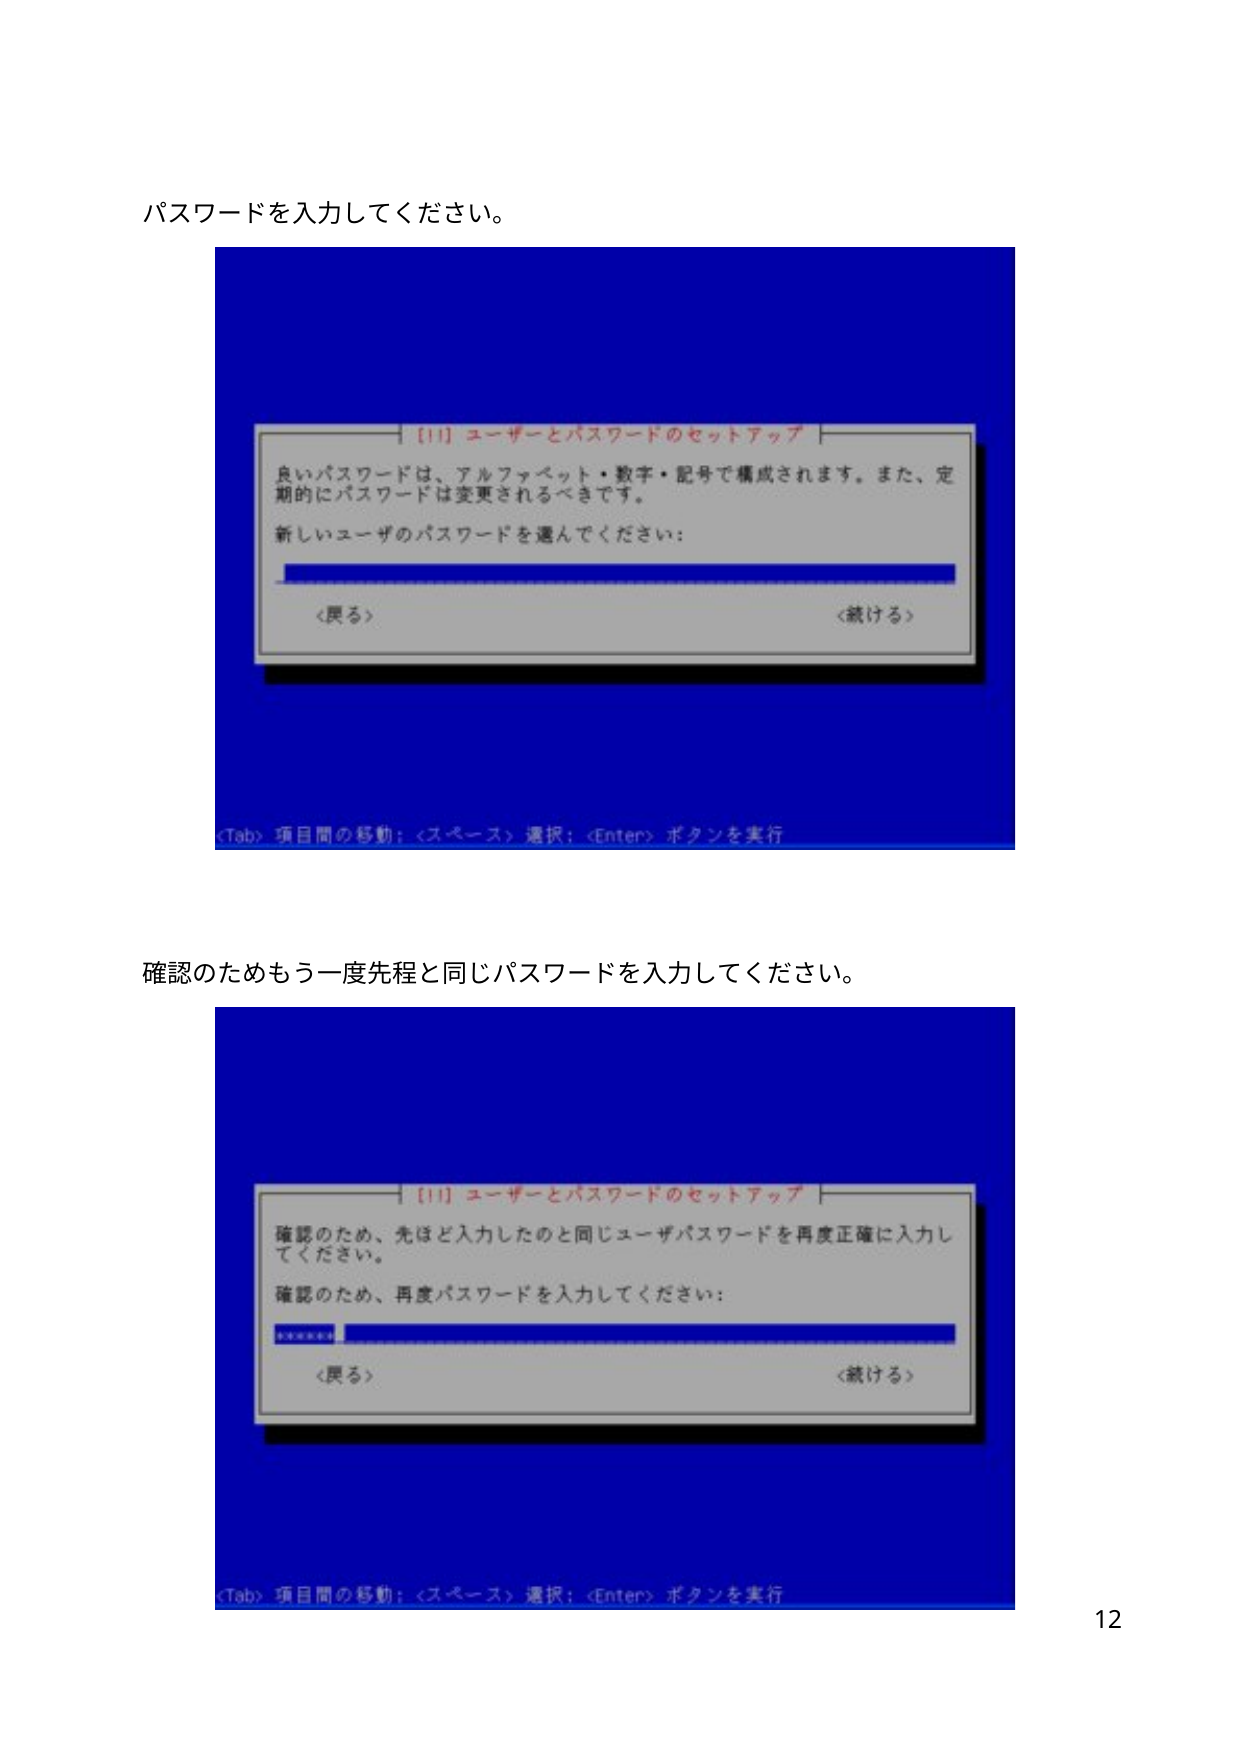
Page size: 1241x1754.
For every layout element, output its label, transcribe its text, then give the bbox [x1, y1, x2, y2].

picture [215, 247, 1015, 850]
text 確認のためもう一度先程と同じパスワードを入力してください。 [118, 953, 1122, 989]
text パスワードを入力してください。 [118, 193, 1122, 229]
picture [215, 1007, 1015, 1610]
